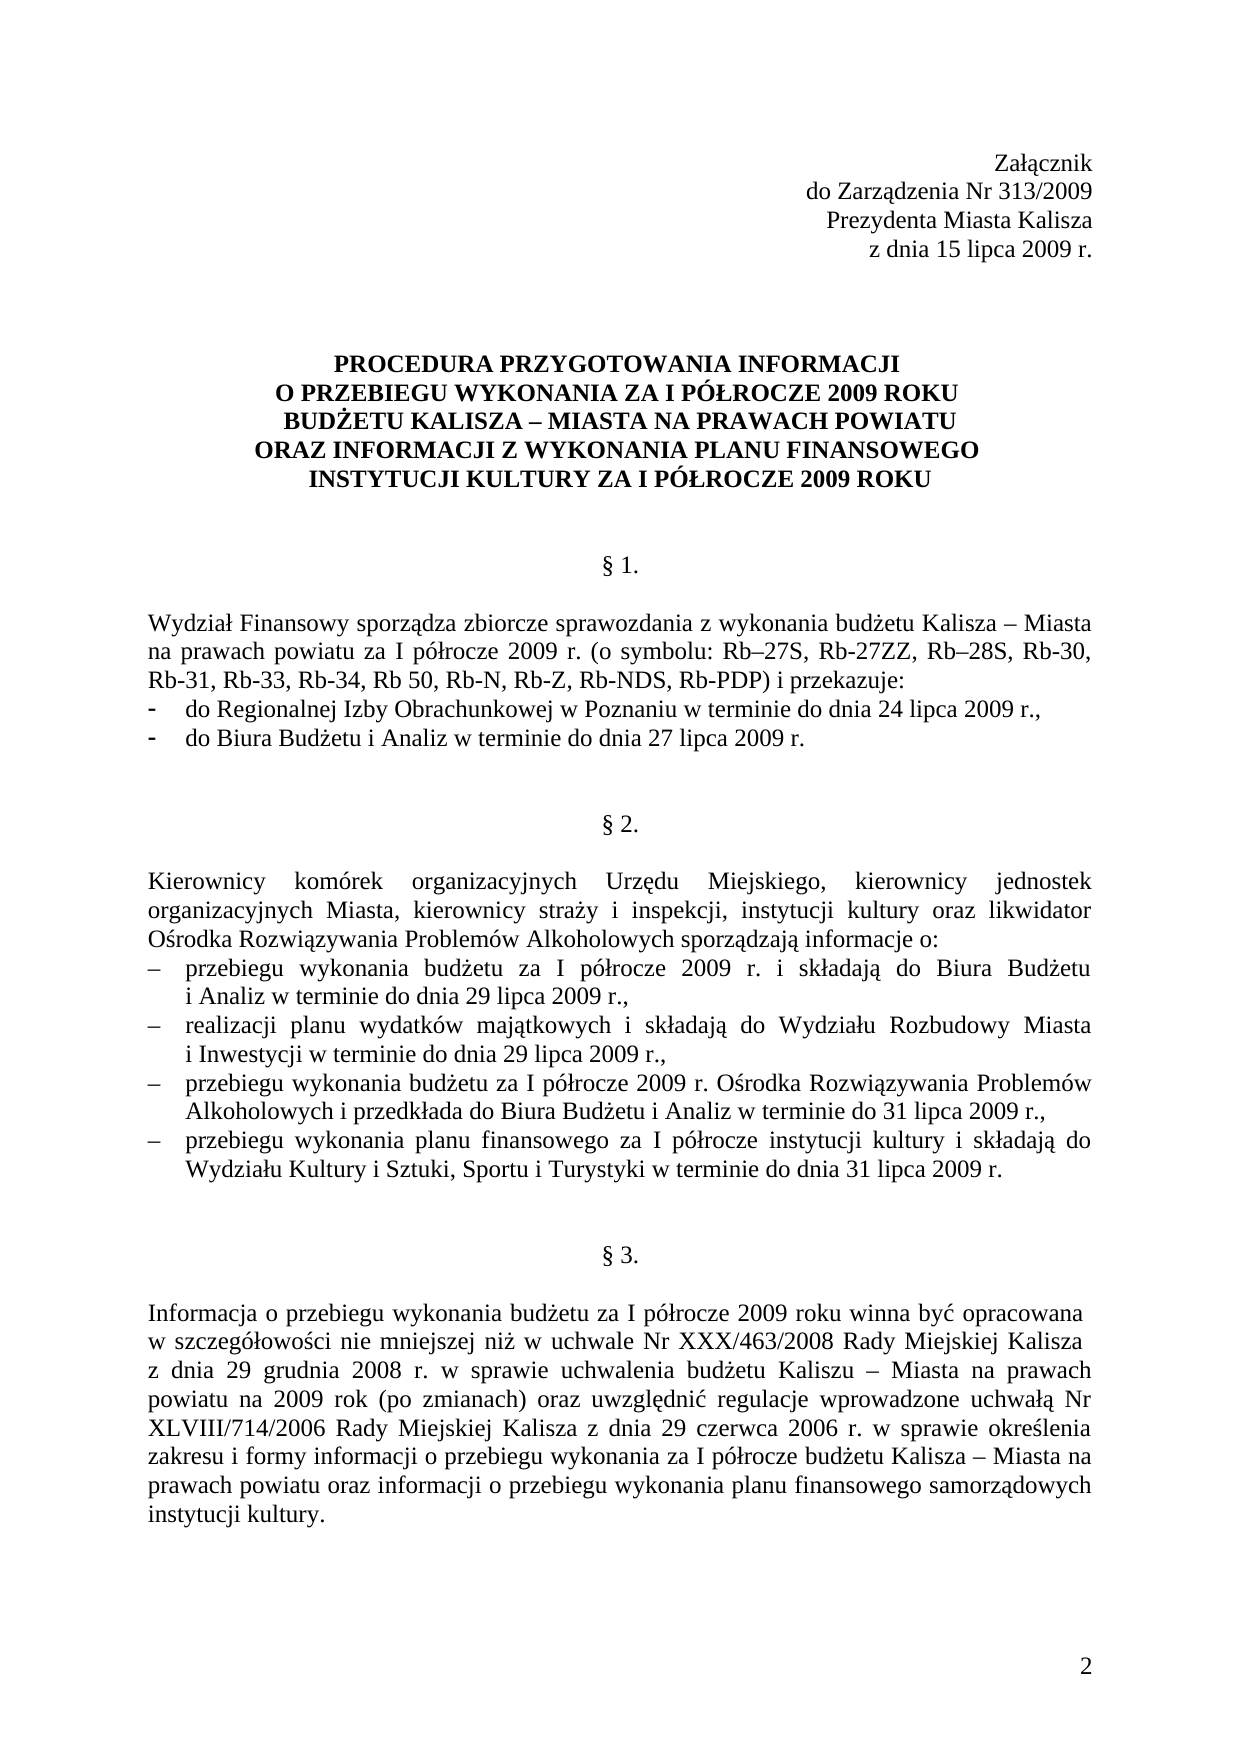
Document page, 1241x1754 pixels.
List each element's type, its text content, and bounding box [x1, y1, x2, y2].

text BUDŻETU KALISZA – MIASTA NA PRAWACH POWIATU [148, 406, 1092, 435]
text INSTYTUCJI KULTURY ZA I PÓŁROCZE 2009 ROKU [148, 464, 1092, 493]
list przebiegu wykonania budżetu za I półrocze 2009 r. Ośrodka Rozwiązywania Problemów Alkoholowych i przedkłada do Biura Budżetu i Analiz w terminie do 31 lipca 2009 r., [148, 1068, 1092, 1125]
text § 3. [148, 1240, 1092, 1269]
text do Zarządzenia Nr 313/2009 [148, 176, 1092, 205]
text § 2. [148, 809, 1092, 838]
text Kierownicy komórek organizacyjnych Urzędu Miejskiego, kierownicy jednostek organizacyjnych Miasta, kierownicy straży i inspekcji, instytucji kultury oraz likwidator Ośrodka Rozwiązywania Problemów Alkoholowych sporządzają informacje o: [148, 866, 1092, 953]
list przebiegu wykonania planu finansowego za I półrocze instytucji kultury i składają do Wydziału Kultury i Sztuki, Sportu i Turystyki w terminie do dnia 31 lipca 2009 r. [148, 1125, 1092, 1183]
text Informacja o przebiegu wykonania budżetu za I półrocze 2009 roku winna być opracowana w szczegółowości nie mniejszej niż w uchwale Nr XXX/463/2008 Rady Miejskiej Kalisza z dnia 29 grudnia 2008 r. w sprawie uchwalenia budżetu Kaliszu – Miasta na prawach powiatu na 2009 rok (po zmianach) oraz uwzględnić regulacje wprowadzone uchwałą Nr XLVIII/714/2006 Rady Miejskiej Kalisza z dnia 29 czerwca 2006 r. w sprawie określenia zakresu i formy informacji o przebiegu wykonania za I półrocze budżetu Kalisza – Miasta na prawach powiatu oraz informacji o przebiegu wykonania planu finansowego samorządowych instytucji kultury. [148, 1298, 1092, 1528]
list realizacji planu wydatków majątkowych i składają do Wydziału Rozbudowy Miasta i Inwestycji w terminie do dnia 29 lipca 2009 r., [148, 1010, 1092, 1068]
list do Regionalnej Izby Obrachunkowej w Poznaniu w terminie do dnia 24 lipca 2009 r., [148, 694, 1092, 723]
text § 1. [148, 550, 1092, 579]
text ORAZ INFORMACJI Z WYKONANIA PLANU FINANSOWEGO [148, 435, 1092, 464]
list przebiegu wykonania budżetu za I półrocze 2009 r. i składają do Biura Budżetu i Analiz w terminie do dnia 29 lipca 2009 r., [148, 953, 1092, 1010]
text PROCEDURA PRZYGOTOWANIA INFORMACJI [148, 349, 1092, 378]
text Załącznik [148, 148, 1092, 176]
text Prezydenta Miasta Kalisza [148, 205, 1092, 234]
text Wydział Finansowy sporządza zbiorcze sprawozdania z wykonania budżetu Kalisza – Miasta na prawach powiatu za I półrocze 2009 r. (o symbolu: Rb–27S, Rb-27ZZ, Rb–28S, Rb-30, Rb-31, Rb-33, Rb-34, Rb 50, Rb-N, Rb-Z, Rb-NDS, Rb-PDP) i przekazuje: [148, 608, 1092, 694]
text z dnia 15 lipca 2009 r. [148, 234, 1092, 263]
text O PRZEBIEGU WYKONANIA ZA I PÓŁROCZE 2009 ROKU [148, 378, 1092, 406]
list do Biura Budżetu i Analiz w terminie do dnia 27 lipca 2009 r. [148, 723, 1092, 751]
